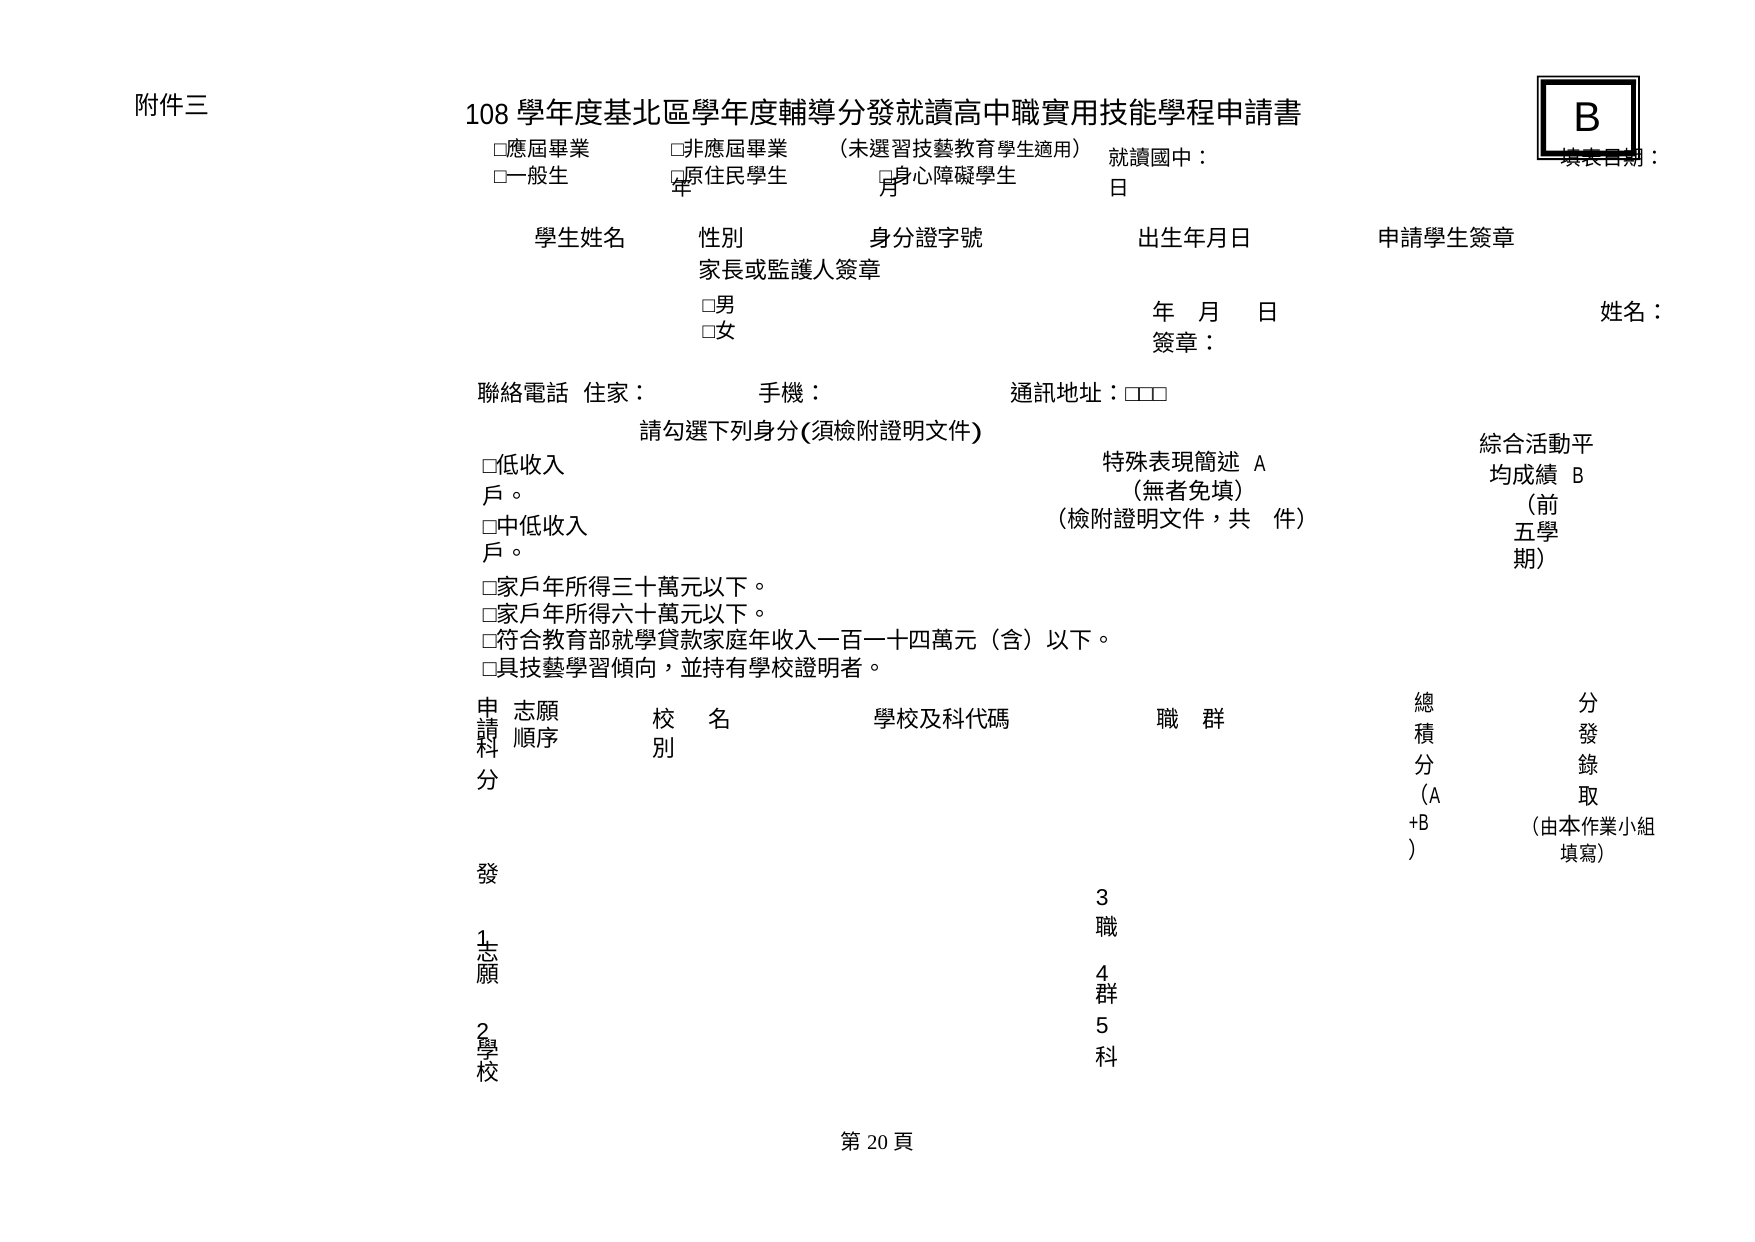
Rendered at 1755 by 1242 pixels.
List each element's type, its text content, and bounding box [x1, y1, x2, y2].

text 申 志願 [476, 684, 1243, 717]
text □應屆畢業 □非應屆畢業 （未選習技藝教育學生適用） [1547, 139, 1631, 150]
text 學生姓名 性別 身分證字號 出生年月日 申請學生簽章 家長或監護人簽章 [534, 222, 1689, 285]
text 108 學年度基北區學年度輔導分發就讀高中職實用技能學程申請書 [465, 85, 1536, 139]
text [1640, 85, 1689, 139]
text □應屆畢業 □非應屆畢業 （未選習技藝教育學生適用） [778, 139, 844, 156]
text □應屆畢業 □非應屆畢業 （未選習技藝教育學生適用） [926, 139, 961, 156]
text □應屆畢業 □非應屆畢業 （未選習技藝教育學生適用） [509, 139, 558, 156]
text □一般生 □原住民學生 □身心障礙學生 就讀國中： 填表日期： 年 月 日 [494, 156, 1689, 217]
text （A+B） [1409, 780, 1442, 862]
text □應屆畢業 □非應屆畢業 （未選習技藝教育學生適用） [580, 139, 690, 156]
text □低收入戶。 [483, 449, 598, 511]
text （無者免填） [645, 480, 1257, 504]
text 聯絡電話 住家： 手機： 通訊地址：□□□ [477, 377, 1689, 408]
text （檢附證明文件，共 件） [645, 504, 1319, 532]
text 請勾選下列身分(須檢附證明文件) 特殊表現簡述 A [639, 415, 1265, 480]
text □家戶年所得三十萬元以下。 [483, 572, 1243, 599]
text 綜合活動平均成績 B [1475, 428, 1597, 491]
text 總積分 [1414, 687, 1436, 780]
text 分 [476, 775, 1243, 794]
text □應屆畢業 □非應屆畢業 （未選習技藝教育學生適用） [1075, 139, 1536, 156]
text □男 [702, 285, 1689, 311]
text 分發錄取 [1574, 687, 1602, 812]
text □女 年 月 日 姓名： 簽章： [702, 311, 1689, 374]
text 請 順序 校 名 學校及科代碼 職 群 科 別 [476, 717, 1251, 775]
text （前五學期） [1507, 491, 1566, 572]
text □應屆畢業 □非應屆畢業 （未選習技藝教育學生適用） [707, 139, 756, 156]
text □應屆畢業 □非應屆畢業 （未選習技藝教育學生適用） [968, 139, 1077, 156]
text （由本作業小組填寫） [1519, 812, 1657, 866]
text □具技藝學習傾向，並持有學校證明者。 [483, 653, 1243, 680]
text □家戶年所得六十萬元以下。 [483, 599, 1243, 626]
text B [1547, 85, 1631, 139]
text □中低收入戶。 [483, 511, 603, 566]
text 附件三 [134, 83, 217, 119]
text □應屆畢業 □非應屆畢業 （未選習技藝教育學生適用） [1640, 139, 1689, 156]
text □符合教育部就學貸款家庭年收入一百一十四萬元（含）以下。 [483, 626, 1243, 653]
text □應屆畢業 □非應屆畢業 （未選習技藝教育學生適用） [859, 139, 916, 156]
